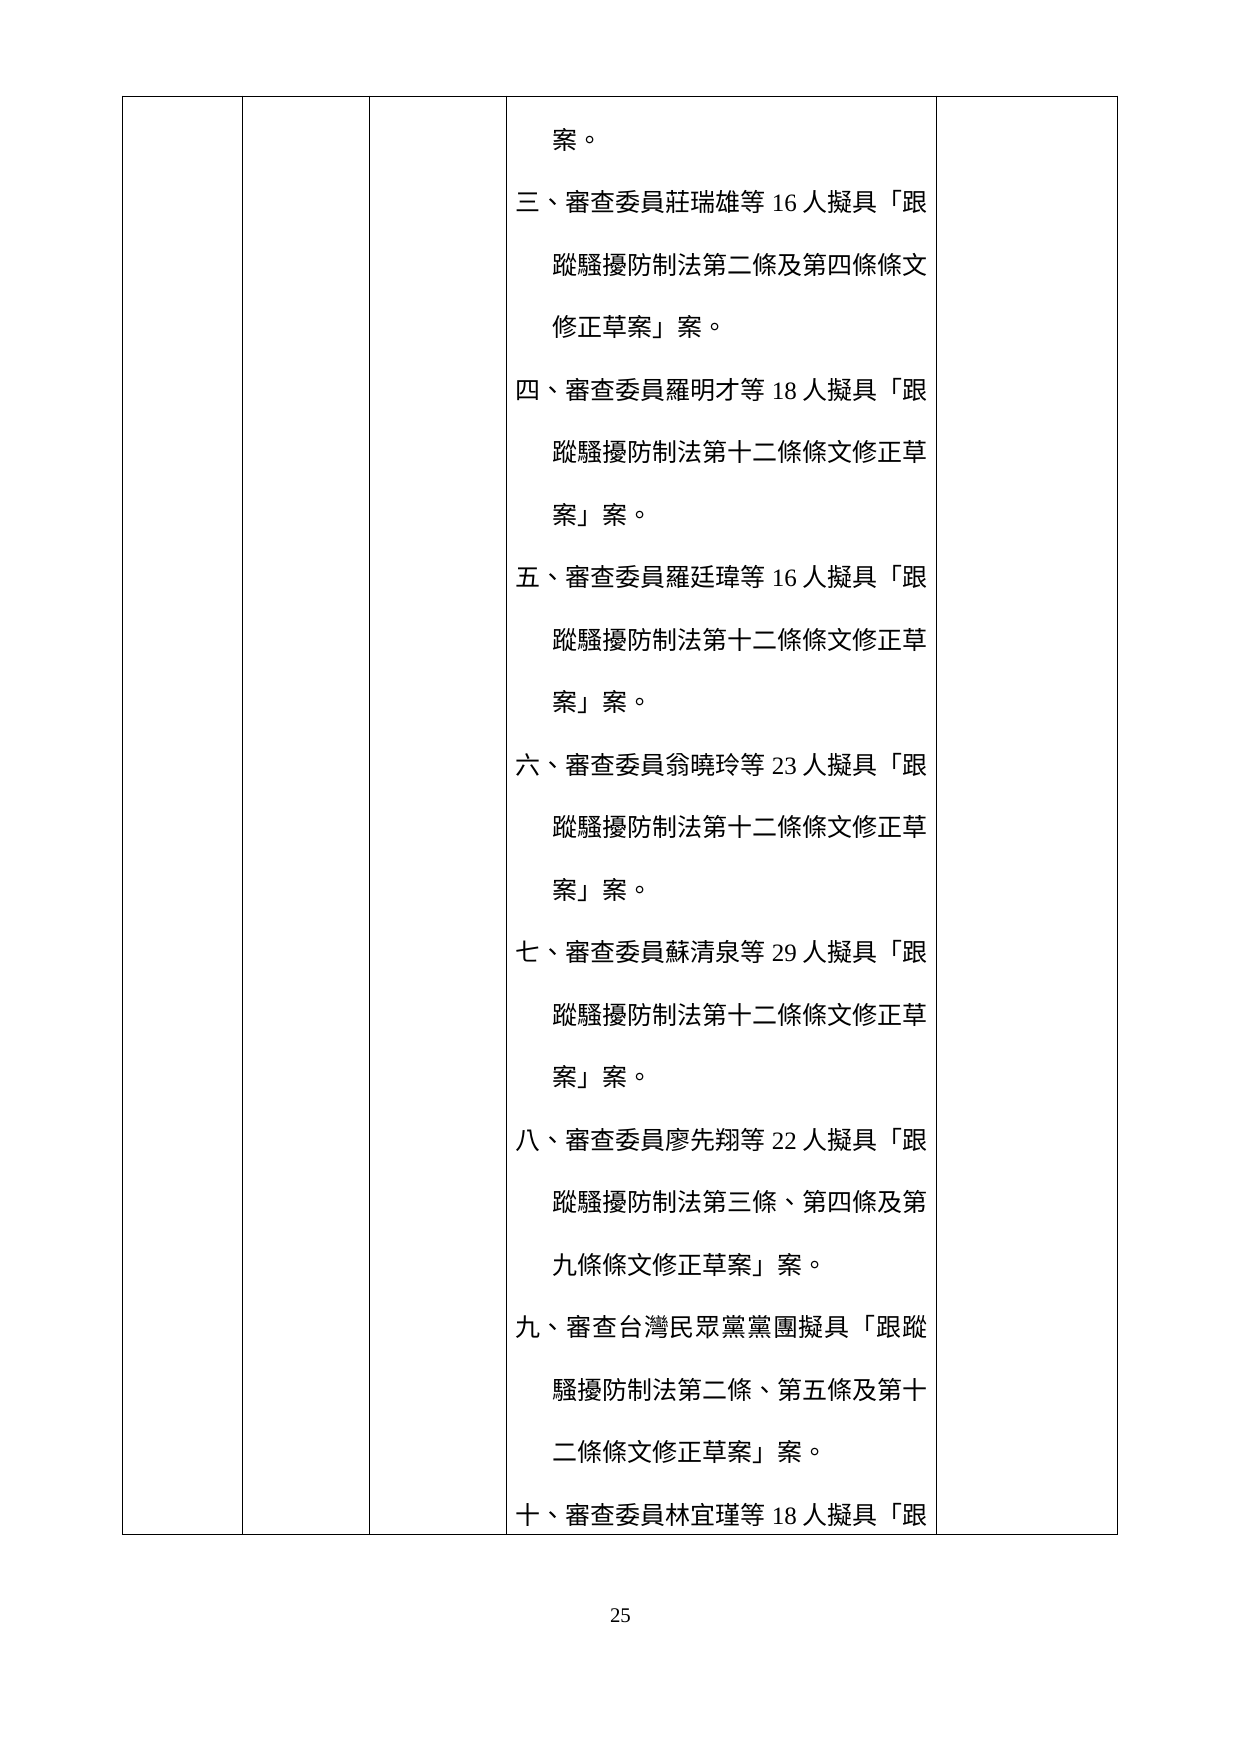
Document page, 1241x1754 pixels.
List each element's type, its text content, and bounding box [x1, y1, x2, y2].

table_cell [937, 97, 1117, 1534]
table_cell [243, 97, 369, 1534]
table_cell [123, 97, 242, 1534]
table_cell 案。 三、審查委員莊瑞雄等16人擬具「跟蹤騷擾防制法第二條及第四條條文修正草案」案。 四、審查委員羅明才等18人擬具「跟蹤騷擾防制法第十二條條文修正草案」案。 五、審查委員羅廷瑋等16人擬具「跟蹤騷擾防制法第十二條條文修正草案」案。 六、審查委員翁曉玲等23人擬具「跟蹤騷擾防制法第十二條條文修正草案」案。 七、審查委員蘇清泉等29人擬具「跟蹤騷擾防制法第十二條條文修正草案」案。 八、審查委員廖先翔等22人擬具「跟蹤騷擾防制法第三條、第四條及第九條條文修正草案」案。 九、審查台灣民眾黨黨團擬具「跟蹤騷擾防制法第二條、第五條及第十二條條文修正草案」案。 十、審查委員林宜瑾等18人擬具「跟 [507, 97, 936, 1534]
table_cell [370, 97, 506, 1534]
